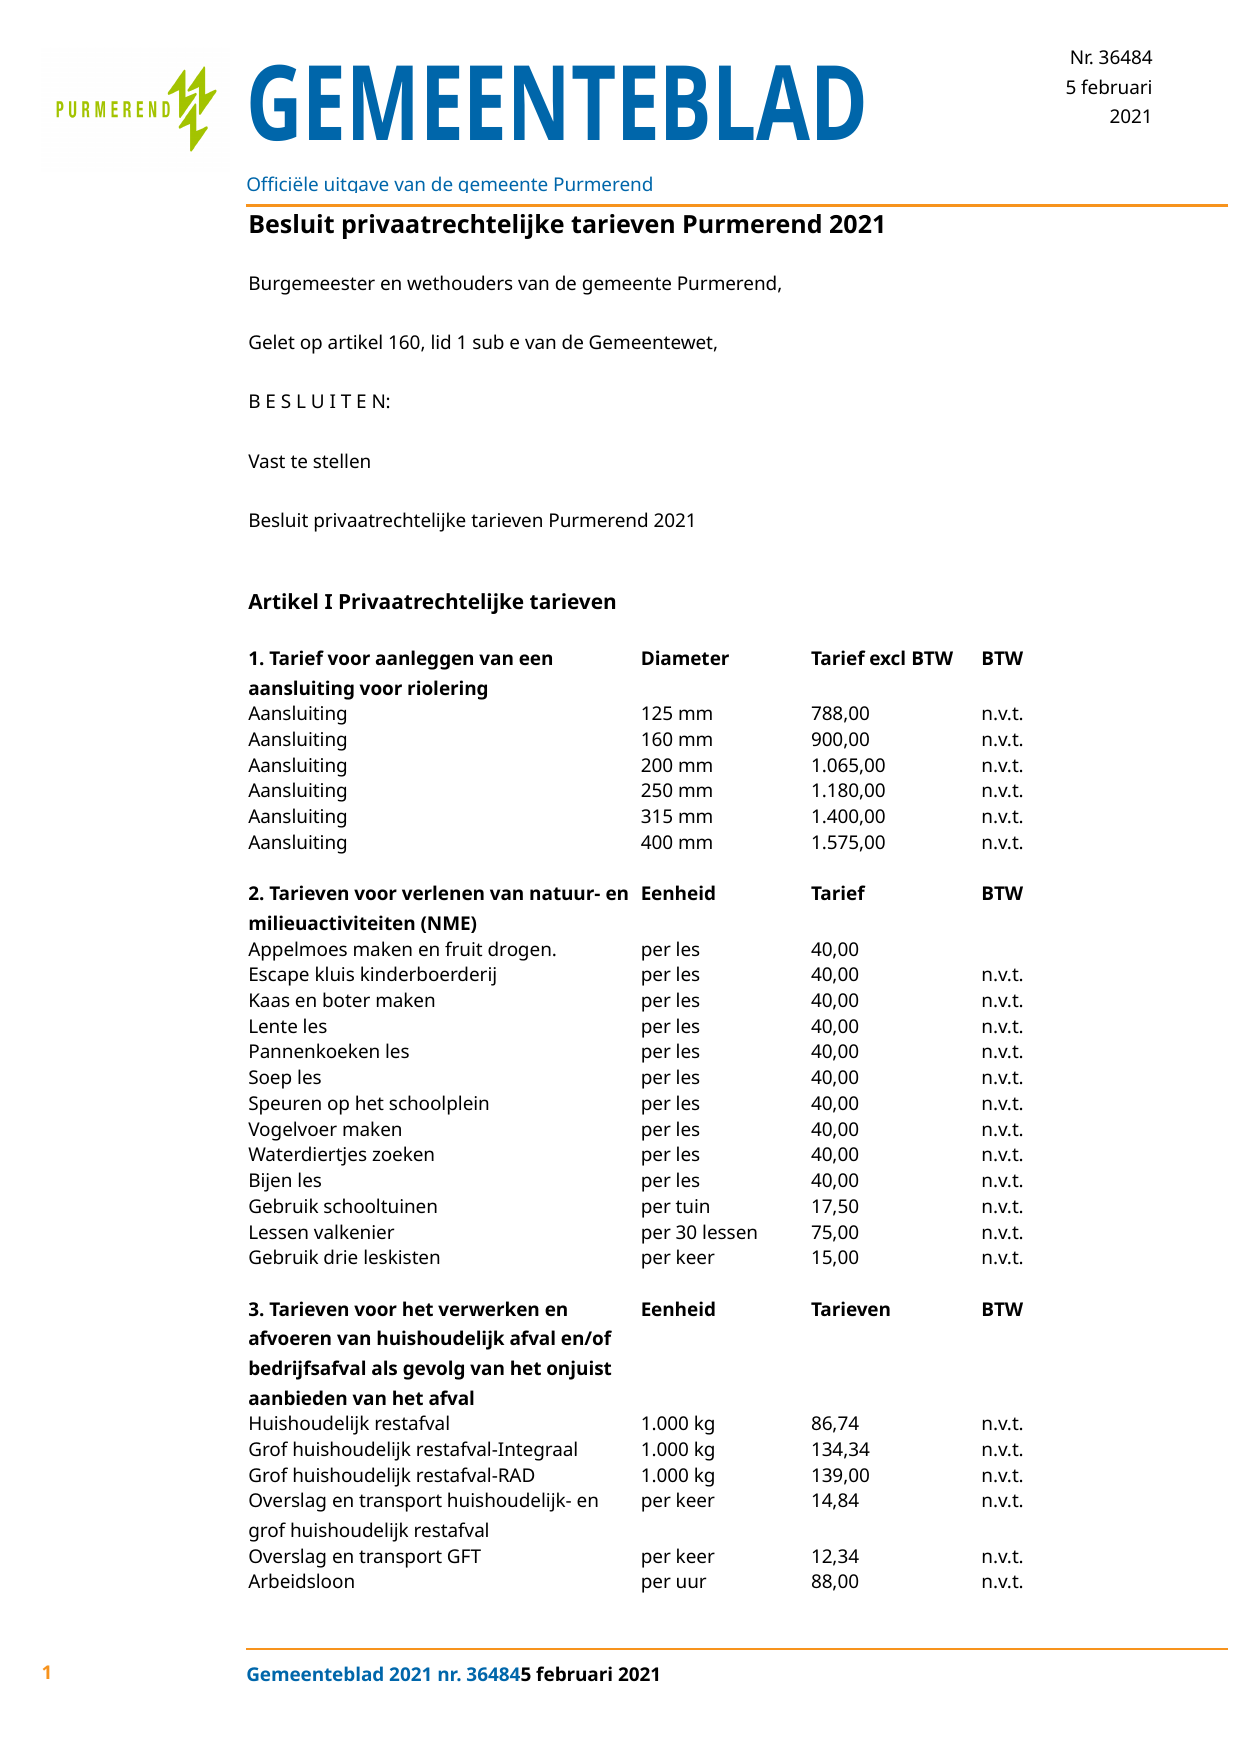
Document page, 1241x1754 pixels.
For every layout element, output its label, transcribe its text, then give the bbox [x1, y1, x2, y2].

table_cell Gebruik schooltuinen [248, 1193, 641, 1219]
table_header 1. Tarief voor aanleggen van een aansluiting voor riolering [248, 645, 641, 700]
table_cell Overslag en transport huishoudelijk- en grof huishoudelijk restafval [248, 1488, 641, 1543]
table_cell 1.575,00 [811, 829, 981, 855]
table_cell per les [641, 1142, 811, 1167]
table_cell 40,00 [811, 987, 981, 1013]
table_cell per les [641, 1168, 811, 1193]
table_cell 1.000 kg [641, 1411, 811, 1436]
table_cell 788,00 [811, 700, 981, 726]
table_cell Huishoudelijk restafval [248, 1411, 641, 1436]
table_cell n.v.t. [981, 1116, 1152, 1142]
table_cell per les [641, 1065, 811, 1090]
table_cell 15,00 [811, 1245, 981, 1270]
table_cell Escape kluis kinderboerderij [248, 962, 641, 987]
table_cell Bijen les [248, 1168, 641, 1193]
table_cell Aansluiting [248, 803, 641, 829]
table_cell 3. Tarieven voor het verwerken en afvoeren van huishoudelijk afval en/of bedrijfsafval als gevolg van het onjuist aanbieden van het afval [248, 1296, 641, 1411]
table_cell per keer [641, 1245, 811, 1270]
table_cell [981, 936, 1152, 962]
table_cell 1.000 kg [641, 1436, 811, 1462]
table_cell per les [641, 1039, 811, 1064]
table_cell Speuren op het schoolplein [248, 1090, 641, 1116]
table_cell [981, 855, 1152, 881]
table_cell Lente les [248, 1013, 641, 1039]
table_cell n.v.t. [981, 829, 1152, 855]
table_cell 17,50 [811, 1193, 981, 1219]
table_header BTW [981, 645, 1152, 700]
table_cell Eenheid [641, 1296, 811, 1411]
table_cell Aansluiting [248, 778, 641, 803]
table_cell n.v.t. [981, 1013, 1152, 1039]
table_cell Aansluiting [248, 752, 641, 778]
table_cell BTW [981, 881, 1152, 936]
text Vast te stellen [248, 448, 1152, 473]
table_cell n.v.t. [981, 1462, 1152, 1488]
table_cell 125 mm [641, 700, 811, 726]
table_header Tarief excl BTW [811, 645, 981, 700]
table_cell Gebruik drie leskisten [248, 1245, 641, 1270]
table_cell per les [641, 1090, 811, 1116]
table_cell n.v.t. [981, 1488, 1152, 1543]
table_cell Vogelvoer maken [248, 1116, 641, 1142]
table_cell per tuin [641, 1193, 811, 1219]
table_cell Aansluiting [248, 829, 641, 855]
table_cell [248, 855, 641, 881]
table_cell 1.000 kg [641, 1462, 811, 1488]
table_cell 40,00 [811, 1142, 981, 1167]
text Besluit privaatrechtelijke tarieven Purmerend 2021 [248, 207, 1152, 241]
table_cell n.v.t. [981, 803, 1152, 829]
table_cell 40,00 [811, 1039, 981, 1064]
table_cell n.v.t. [981, 1142, 1152, 1167]
table_cell [811, 855, 981, 881]
table_cell per les [641, 987, 811, 1013]
text Gelet op artikel 160, lid 1 sub e van de Gemeentewet, [248, 329, 1152, 355]
table_cell 400 mm [641, 829, 811, 855]
table_cell per les [641, 962, 811, 987]
table_cell 40,00 [811, 1013, 981, 1039]
table_cell [641, 855, 811, 881]
table_cell 40,00 [811, 936, 981, 962]
table_cell n.v.t. [981, 778, 1152, 803]
table_cell per 30 lessen [641, 1219, 811, 1244]
table_cell 900,00 [811, 726, 981, 752]
table_cell 86,74 [811, 1411, 981, 1436]
table_cell 40,00 [811, 1065, 981, 1090]
table_cell Eenheid [641, 881, 811, 936]
table_cell n.v.t. [981, 1193, 1152, 1219]
table_cell 88,00 [811, 1569, 981, 1594]
table_cell 40,00 [811, 962, 981, 987]
text Artikel I Privaatrechtelijke tarieven [248, 587, 1152, 615]
table_cell Overslag en transport GFT [248, 1543, 641, 1569]
table_cell 12,34 [811, 1543, 981, 1569]
table_cell n.v.t. [981, 1219, 1152, 1244]
table_cell [248, 1270, 641, 1296]
table_cell n.v.t. [981, 962, 1152, 987]
table_cell 134,34 [811, 1436, 981, 1462]
table_cell 139,00 [811, 1462, 981, 1488]
table_cell n.v.t. [981, 1090, 1152, 1116]
table_cell 1.400,00 [811, 803, 981, 829]
table_cell Aansluiting [248, 726, 641, 752]
picture [41, 47, 231, 172]
table_cell Grof huishoudelijk restafval-RAD [248, 1462, 641, 1488]
table_cell 40,00 [811, 1090, 981, 1116]
table_cell per les [641, 1013, 811, 1039]
table_cell 40,00 [811, 1168, 981, 1193]
table_cell Pannenkoeken les [248, 1039, 641, 1064]
table_cell [811, 1270, 981, 1296]
table_cell 200 mm [641, 752, 811, 778]
table_header Diameter [641, 645, 811, 700]
table_cell 1.065,00 [811, 752, 981, 778]
table_cell per keer [641, 1488, 811, 1543]
table_cell [641, 1270, 811, 1296]
table_cell Appelmoes maken en fruit drogen. [248, 936, 641, 962]
table_cell Aansluiting [248, 700, 641, 726]
table_cell n.v.t. [981, 1168, 1152, 1193]
table_cell n.v.t. [981, 700, 1152, 726]
table_cell n.v.t. [981, 752, 1152, 778]
table_cell Arbeidsloon [248, 1569, 641, 1594]
table_cell BTW [981, 1296, 1152, 1411]
table_cell per les [641, 936, 811, 962]
table_cell Grof huishoudelijk restafval-Integraal [248, 1436, 641, 1462]
table_cell Tarief [811, 881, 981, 936]
table_cell n.v.t. [981, 987, 1152, 1013]
table_cell n.v.t. [981, 1411, 1152, 1436]
table_cell 75,00 [811, 1219, 981, 1244]
table_cell 160 mm [641, 726, 811, 752]
table_cell per uur [641, 1569, 811, 1594]
table_cell n.v.t. [981, 1245, 1152, 1270]
table_cell 2. Tarieven voor verlenen van natuur- en milieuactiviteiten (NME) [248, 881, 641, 936]
text B E S L U I T E N: [248, 389, 1152, 414]
text Burgemeester en wethouders van de gemeente Purmerend, [248, 270, 1152, 296]
table_cell 1.180,00 [811, 778, 981, 803]
table_cell 40,00 [811, 1116, 981, 1142]
table_cell Waterdiertjes zoeken [248, 1142, 641, 1167]
table_cell Soep les [248, 1065, 641, 1090]
table_cell n.v.t. [981, 1436, 1152, 1462]
table_cell per keer [641, 1543, 811, 1569]
table_cell Tarieven [811, 1296, 981, 1411]
table_cell n.v.t. [981, 1569, 1152, 1594]
table_cell [981, 1270, 1152, 1296]
table_cell n.v.t. [981, 726, 1152, 752]
table_cell Lessen valkenier [248, 1219, 641, 1244]
table_cell 315 mm [641, 803, 811, 829]
table_cell per les [641, 1116, 811, 1142]
table_cell 250 mm [641, 778, 811, 803]
table_cell Kaas en boter maken [248, 987, 641, 1013]
table_cell n.v.t. [981, 1039, 1152, 1064]
table_cell 14,84 [811, 1488, 981, 1543]
table_cell n.v.t. [981, 1543, 1152, 1569]
text Besluit privaatrechtelijke tarieven Purmerend 2021 [248, 507, 1152, 533]
table_cell n.v.t. [981, 1065, 1152, 1090]
